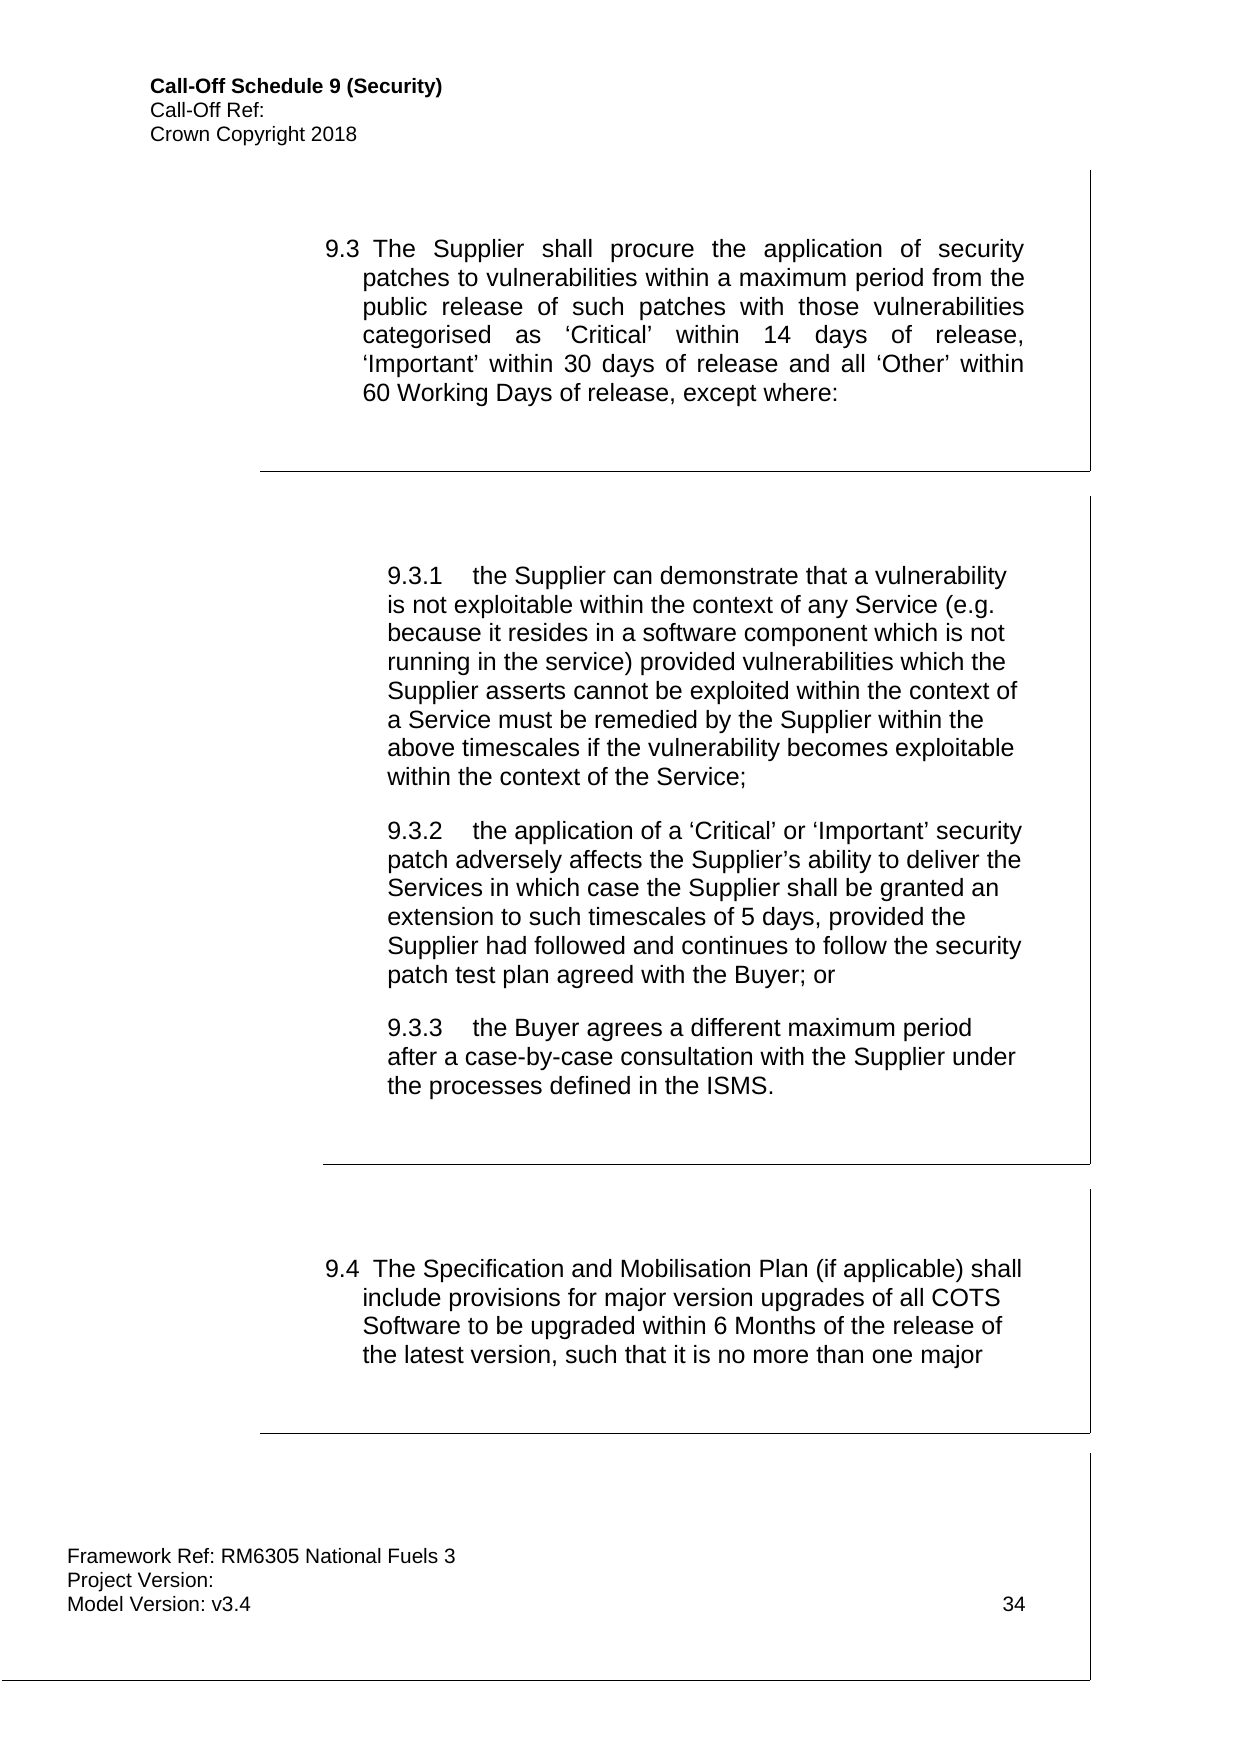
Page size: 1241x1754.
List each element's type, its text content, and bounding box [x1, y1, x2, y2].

list The Specification and Mobilisation Plan (if applicable) shall include provisions for major version upgrades of all COTS Software to be upgraded within 6 Months of the release of the latest version, such that it is no more than one major [260, 1189, 1090, 1433]
list The Supplier shall procure the application of security patches to vulnerabilities within a maximum period from the public release of such patches with those vulnerabilities categorised as ‘Critical’ within 14 days of release, ‘Important’ within 30 days of release and all ‘Other’ within 60 Working Days of release, except where: [260, 170, 1090, 471]
list the application of a ‘Critical’ or ‘Important’ security patch adversely affects the Supplier’s ability to deliver the Services in which case the Supplier shall be granted an extension to such timescales of 5 days, provided the Supplier had followed and continues to follow the security patch test plan agreed with the Buyer; or [322, 751, 1090, 949]
list the Buyer agrees a different maximum period after a case-by-case consultation with the Supplier under the processes defined in the ISMS. [322, 949, 1090, 1164]
list the Supplier can demonstrate that a vulnerability is not exploitable within the context of any Service (e.g. because it resides in a software component which is not running in the service) provided vulnerabilities which the Supplier asserts cannot be exploited within the context of a Service must be remedied by the Supplier within the above timescales if the vulnerability becomes exploitable within the context of the Service; [322, 496, 1090, 751]
